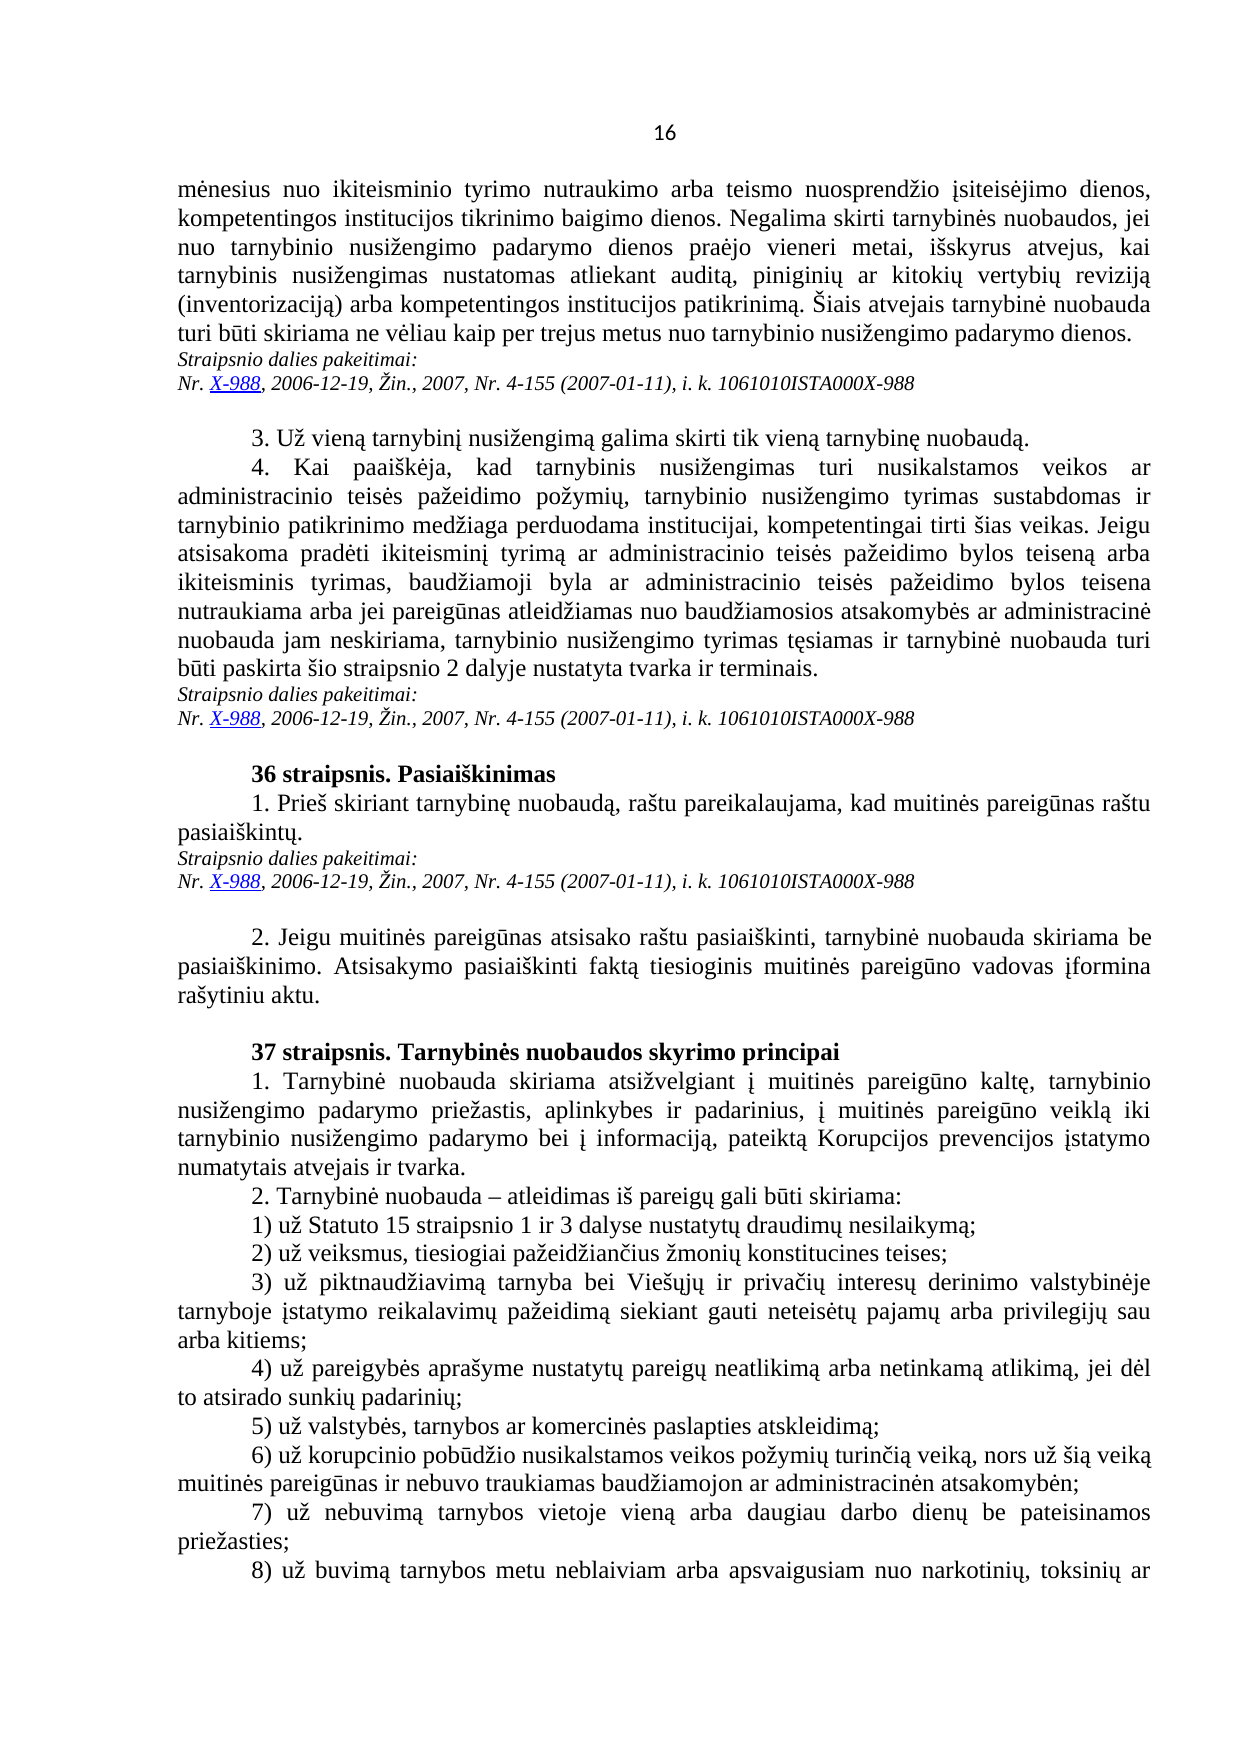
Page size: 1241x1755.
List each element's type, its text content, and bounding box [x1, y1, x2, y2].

text 7) už nebuvimą tarnybos vietoje vieną arba daugiau darbo dienų be pateisinamos priežasties; [177, 1497, 1152, 1555]
text 37 straipsnis. Tarnybinės nuobaudos skyrimo principai [177, 1037, 1152, 1066]
text 4. Kai paaiškėja, kad tarnybinis nusižengimas turi nusikalstamos veikos ar administracinio teisės pažeidimo požymių, tarnybinio nusižengimo tyrimas sustabdomas ir tarnybinio patikrinimo medžiaga perduodama institucijai, kompetentingai tirti šias veikas. Jeigu atsisakoma pradėti ikiteisminį tyrimą ar administracinio teisės pažeidimo bylos teiseną arba ikiteisminis tyrimas, baudžiamoji byla ar administracinio teisės pažeidimo bylos teisena nutraukiama arba jei pareigūnas atleidžiamas nuo baudžiamosios atsakomybės ar administracinė nuobauda jam neskiriama, tarnybinio nusižengimo tyrimas tęsiamas ir tarnybinė nuobauda turi būti paskirta šio straipsnio 2 dalyje nustatyta tvarka ir terminais. [177, 452, 1152, 682]
text 3) už piktnaudžiavimą tarnyba bei Viešųjų ir privačių interesų derinimo valstybinėje tarnyboje įstatymo reikalavimų pažeidimą siekiant gauti neteisėtų pajamų arba privilegijų sau arba kitiems; [177, 1267, 1152, 1353]
text 8) už buvimą tarnybos metu neblaiviam arba apsvaigusiam nuo narkotinių, toksinių ar [177, 1555, 1152, 1583]
text Straipsnio dalies pakeitimai: [177, 845, 1152, 869]
text 2. Tarnybinė nuobauda – atleidimas iš pareigų gali būti skiriama: [177, 1181, 1152, 1210]
text 6) už korupcinio pobūdžio nusikalstamos veikos požymių turinčią veiką, nors už šią veiką muitinės pareigūnas ir nebuvo traukiamas baudžiamojon ar administracinėn atsakomybėn; [177, 1440, 1152, 1497]
text 4) už pareigybės aprašyme nustatytų pareigų neatlikimą arba netinkamą atlikimą, jei dėl to atsirado sunkių padarinių; [177, 1353, 1152, 1411]
text 1) už Statuto 15 straipsnio 1 ir 3 dalyse nustatytų draudimų nesilaikymą; [177, 1210, 1152, 1238]
text Nr. X-988, 2006-12-19, Žin., 2007, Nr. 4-155 (2007-01-11), i. k. 1061010ISTA000X-988 [177, 869, 1152, 893]
text 5) už valstybės, tarnybos ar komercinės paslapties atskleidimą; [177, 1411, 1152, 1440]
text 3. Už vieną tarnybinį nusižengimą galima skirti tik vieną tarnybinę nuobaudą. [177, 423, 1152, 452]
text 1. Prieš skiriant tarnybinę nuobaudą, raštu pareikalaujama, kad muitinės pareigūnas raštu pasiaiškintų. [177, 788, 1152, 845]
text 1. Tarnybinė nuobauda skiriama atsižvelgiant į muitinės pareigūno kaltę, tarnybinio nusižengimo padarymo priežastis, aplinkybes ir padarinius, į muitinės pareigūno veiklą iki tarnybinio nusižengimo padarymo bei į informaciją, pateiktą Korupcijos prevencijos įstatymo numatytais atvejais ir tvarka. [177, 1066, 1152, 1181]
text Nr. X-988, 2006-12-19, Žin., 2007, Nr. 4-155 (2007-01-11), i. k. 1061010ISTA000X-988 [177, 371, 1152, 395]
text Nr. X-988, 2006-12-19, Žin., 2007, Nr. 4-155 (2007-01-11), i. k. 1061010ISTA000X-988 [177, 706, 1152, 730]
text mėnesius nuo ikiteisminio tyrimo nutraukimo arba teismo nuosprendžio įsiteisėjimo dienos, kompetentingos institucijos tikrinimo baigimo dienos. Negalima skirti tarnybinės nuobaudos, jei nuo tarnybinio nusižengimo padarymo dienos praėjo vieneri metai, išskyrus atvejus, kai tarnybinis nusižengimas nustatomas atliekant auditą, piniginių ar kitokių vertybių reviziją (inventorizaciją) arba kompetentingos institucijos patikrinimą. Šiais atvejais tarnybinė nuobauda turi būti skiriama ne vėliau kaip per trejus metus nuo tarnybinio nusižengimo padarymo dienos. [177, 174, 1152, 347]
text 36 straipsnis. Pasiaiškinimas [177, 759, 1152, 788]
text 2. Jeigu muitinės pareigūnas atsisako raštu pasiaiškinti, tarnybinė nuobauda skiriama be pasiaiškinimo. Atsisakymo pasiaiškinti faktą tiesioginis muitinės pareigūno vadovas įformina rašytiniu aktu. [177, 922, 1152, 1008]
text Straipsnio dalies pakeitimai: [177, 682, 1152, 706]
text Straipsnio dalies pakeitimai: [177, 347, 1152, 371]
text 2) už veiksmus, tiesiogiai pažeidžiančius žmonių konstitucines teises; [177, 1238, 1152, 1267]
